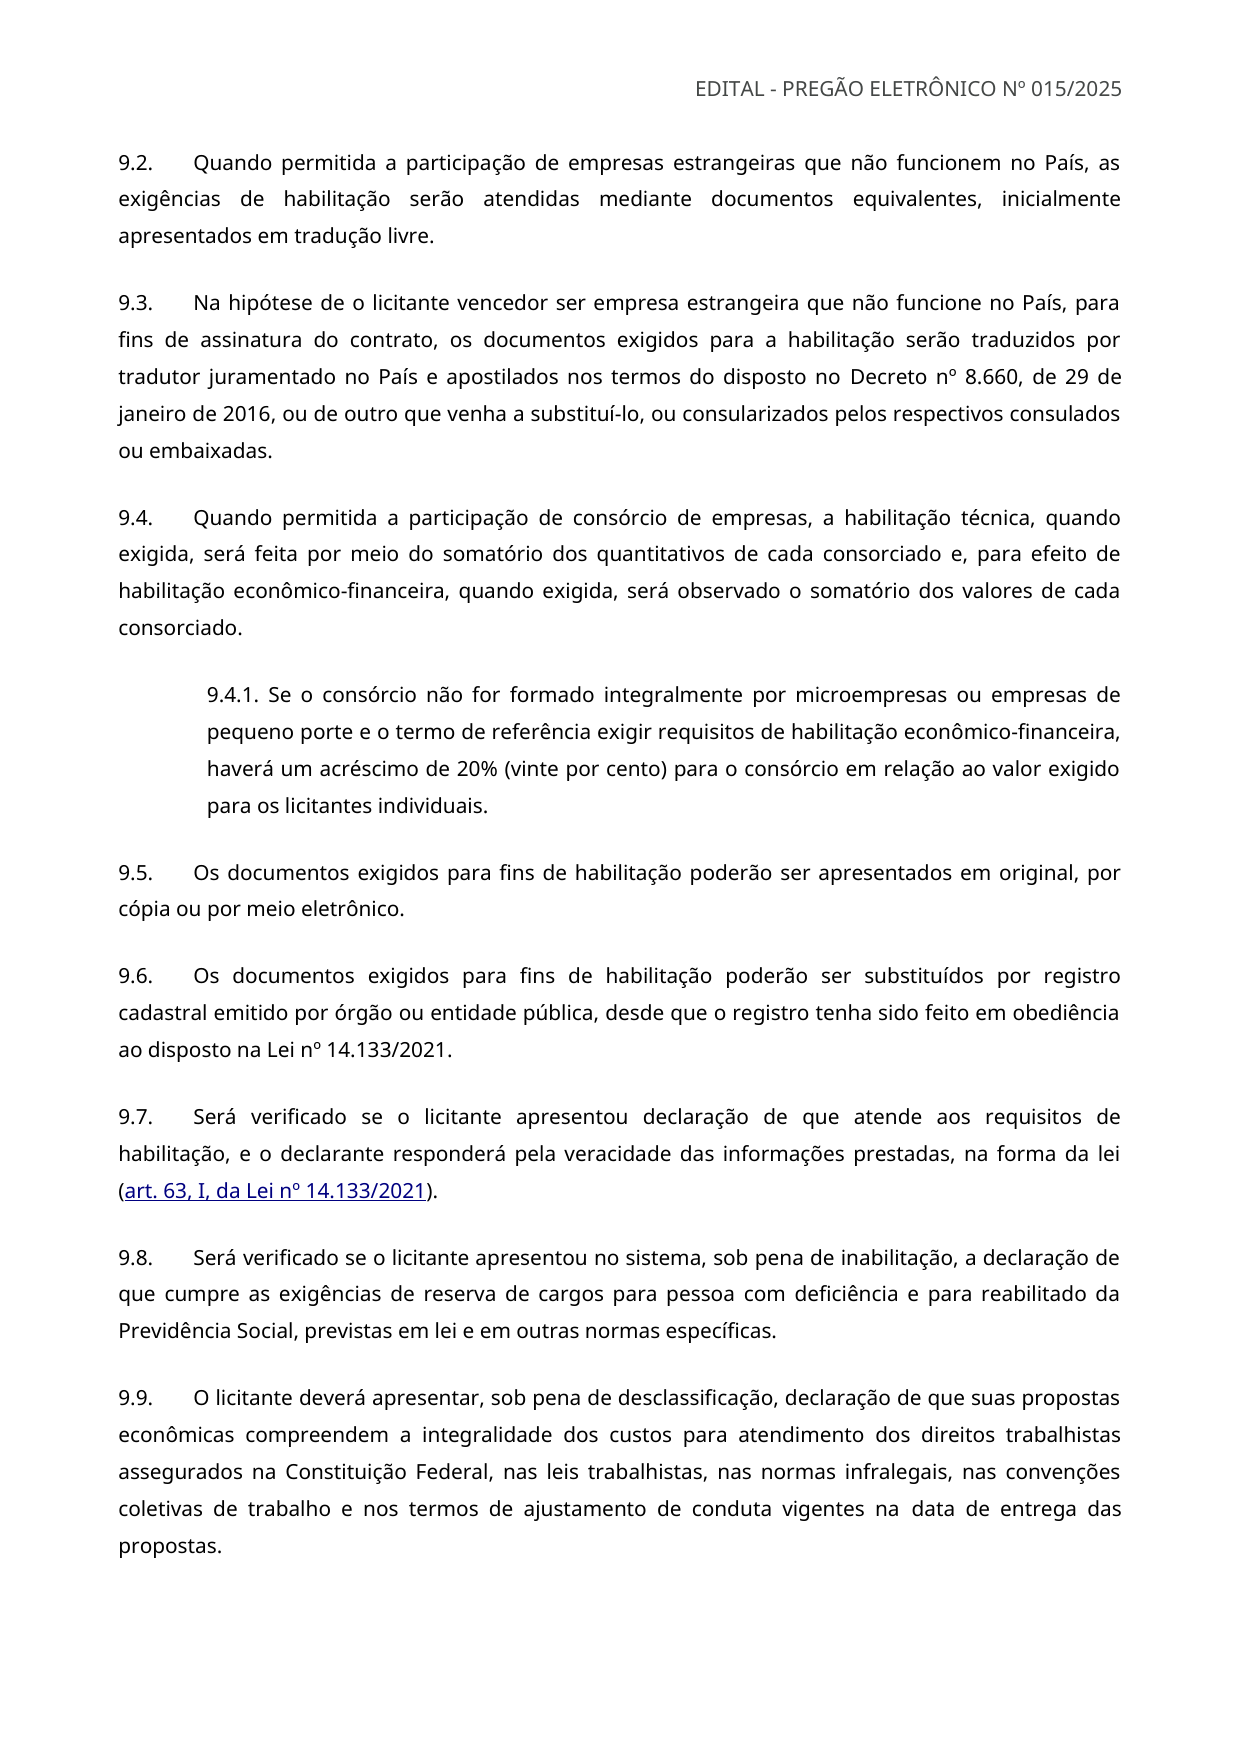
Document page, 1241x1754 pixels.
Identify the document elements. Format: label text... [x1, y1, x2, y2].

list Será verificado se o licitante apresentou no sistema, sob pena de inabilitação, a declaração de que cumpre as exigências de reserva de cargos para pessoa com deficiência e para reabilitado da Previdência Social, previstas em lei e em outras normas específicas. [118, 1243, 1122, 1345]
list Quando permitida a participação de consórcio de empresas, a habilitação técnica, quando exigida, será feita por meio do somatório dos quantitativos de cada consorciado e, para efeito de habilitação econômico-financeira, quando exigida, será observado o somatório dos valores de cada consorciado. [118, 503, 1122, 642]
list Será verificado se o licitante apresentou declaração de que atende aos requisitos de habilitação, e o declarante responderá pela veracidade das informações prestadas, na forma da lei (art. 63, I, da Lei nº 14.133/2021). [118, 1102, 1122, 1204]
list Os documentos exigidos para fins de habilitação poderão ser apresentados em original, por cópia ou por meio eletrônico. [118, 858, 1122, 923]
list Na hipótese de o licitante vencedor ser empresa estrangeira que não funcione no País, para ﬁns de assinatura do contrato, os documentos exigidos para a habilitação serão traduzidos por tradutor juramentado no País e apostilados nos termos do disposto no Decreto nº 8.660, de 29 de janeiro de 2016, ou de outro que venha a substituí-lo, ou consularizados pelos respectivos consulados ou embaixadas. [118, 288, 1122, 464]
list Quando permitida a participação de empresas estrangeiras que não funcionem no País, as exigências de habilitação serão atendidas mediante documentos equivalentes, inicialmente apresentados em tradução livre. [118, 148, 1122, 250]
list Se o consórcio não for formado integralmente por microempresas ou empresas de pequeno porte e o termo de referência exigir requisitos de habilitação econômico-financeira, haverá um acréscimo de 20% (vinte por cento) para o consórcio em relação ao valor exigido para os licitantes individuais. [207, 680, 1122, 819]
list O licitante deverá apresentar, sob pena de desclassificação, declaração de que suas propostas econômicas compreendem a integralidade dos custos para atendimento dos direitos trabalhistas assegurados na Constituição Federal, nas leis trabalhistas, nas normas infralegais, nas convenções coletivas de trabalho e nos termos de ajustamento de conduta vigentes na data de entrega das propostas. [118, 1383, 1122, 1559]
list Os documentos exigidos para fins de habilitação poderão ser substituídos por registro cadastral emitido por órgão ou entidade pública, desde que o registro tenha sido feito em obediência ao disposto na Lei nº 14.133/2021. [118, 961, 1122, 1064]
